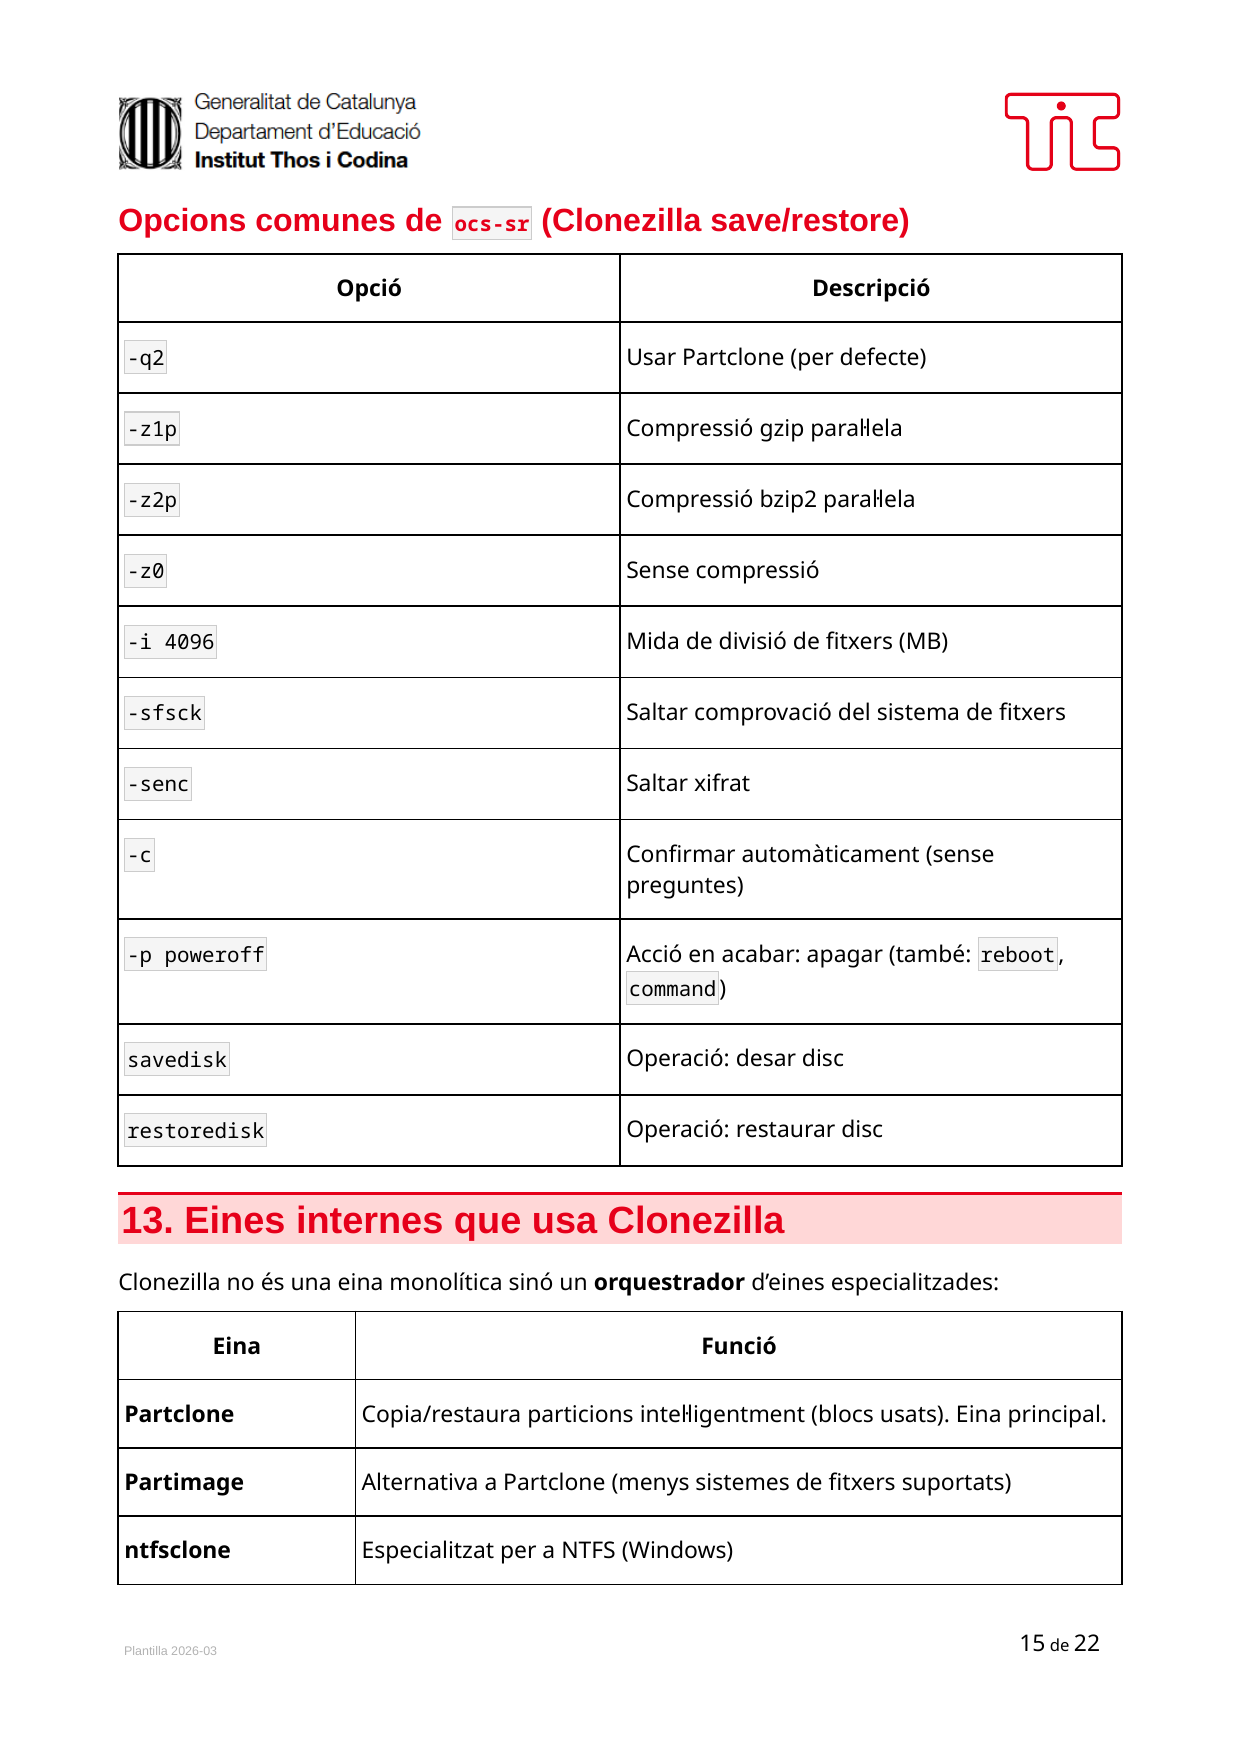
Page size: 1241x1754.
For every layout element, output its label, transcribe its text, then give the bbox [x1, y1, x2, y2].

picture [118, 92, 422, 171]
table_cell Confirmar automàticament (sense preguntes) [621, 820, 1121, 918]
table_cell Acció en acabar: apagar (també: reboot, command) [621, 920, 1121, 1023]
table_cell Especialitzat per a NTFS (Windows) [356, 1517, 1121, 1583]
table_cell Compressió bzip2 paral·lela [621, 465, 1121, 534]
table_cell Partclone [119, 1380, 355, 1447]
table_cell Copia/restaura particions intel·ligentment (blocs usats). Eina principal. [356, 1380, 1121, 1447]
table_cell Saltar xifrat [621, 749, 1121, 818]
table_header Opció [119, 255, 619, 321]
table_cell Sense compressió [621, 536, 1121, 605]
table_cell Mida de divisió de fitxers (MB) [621, 607, 1121, 676]
table_cell Compressió gzip paral·lela [621, 394, 1121, 463]
table_cell restoredisk [119, 1096, 619, 1165]
table_cell -i 4096 [119, 607, 619, 676]
table_cell Usar Partclone (per defecte) [621, 323, 1121, 392]
table_cell Operació: restaurar disc [621, 1096, 1121, 1165]
picture [1004, 92, 1123, 171]
subtitle Opcions comunes de ocs-sr (Clonezilla save/restore) [118, 201, 1122, 240]
table_cell Saltar comprovació del sistema de fitxers [621, 678, 1121, 747]
table_cell -z1p [119, 394, 619, 463]
table_cell Operació: desar disc [621, 1025, 1121, 1094]
subtitle 13. Eines internes que usa Clonezilla [118, 1195, 1122, 1244]
table_cell -senc [119, 749, 619, 818]
table_cell -sfsck [119, 678, 619, 747]
table_cell ntfsclone [119, 1517, 355, 1583]
table_cell -z0 [119, 536, 619, 605]
table_cell -z2p [119, 465, 619, 534]
table_cell Partimage [119, 1449, 355, 1515]
table_header Funció [356, 1312, 1121, 1379]
table_header Eina [119, 1312, 355, 1379]
table_cell savedisk [119, 1025, 619, 1094]
table_header Descripció [621, 255, 1121, 321]
text Clonezilla no és una eina monolítica sinó un orquestrador d’eines especialitzades: [118, 1266, 1122, 1297]
table_cell -p poweroff [119, 920, 619, 1023]
table_cell -q2 [119, 323, 619, 392]
table_cell Alternativa a Partclone (menys sistemes de fitxers suportats) [356, 1449, 1121, 1515]
table_cell -c [119, 820, 619, 918]
